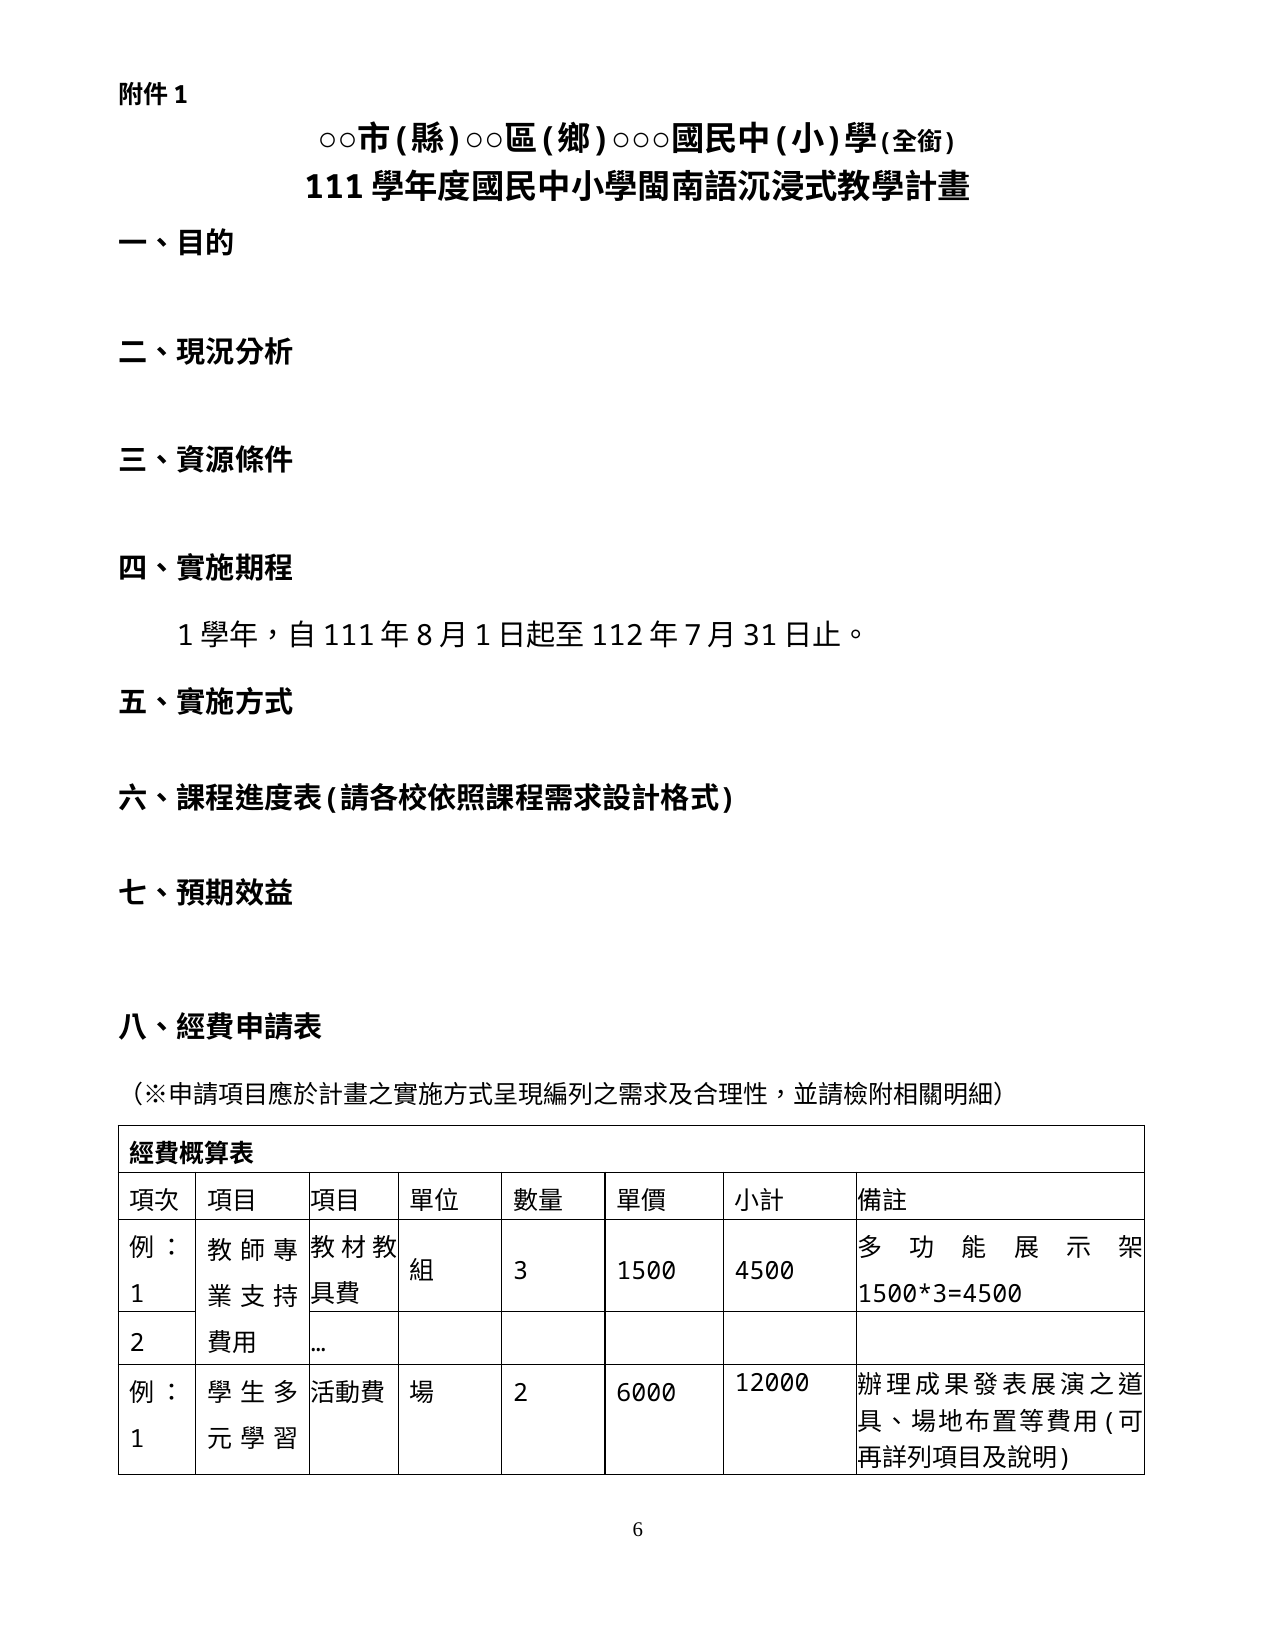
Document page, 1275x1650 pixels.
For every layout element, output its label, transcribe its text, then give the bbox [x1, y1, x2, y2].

text 111學年度國民中小學閩南語沉浸式教學計畫 [118, 160, 1157, 208]
text 一、目的 [118, 221, 1157, 262]
table_cell [857, 1312, 1144, 1364]
table_cell 數量 [502, 1173, 604, 1218]
text ○○市(縣)○○區(鄉)○○○國民中(小)學(全銜) [118, 111, 1157, 160]
text 1學年，自111年8月1日起至112年7月31日止。 [118, 612, 1157, 654]
text （※申請項目應於計畫之實施方式呈現編列之需求及合理性，並請檢附相關明細） [118, 1071, 1157, 1112]
table_cell 項目 [196, 1173, 309, 1218]
text 四、實施期程 [118, 546, 1157, 587]
table_cell … [310, 1312, 398, 1364]
table_cell 教師專業支持費用 [196, 1220, 309, 1364]
table_cell [502, 1312, 604, 1364]
table_cell [724, 1312, 856, 1364]
table_cell 教材教具費 [310, 1220, 398, 1311]
table_cell [399, 1312, 501, 1364]
table_cell 辦理成果發表展演之道具、場地布置等費用(可再詳列項目及說明) [857, 1365, 1144, 1473]
text 三、資源條件 [118, 437, 1157, 479]
table_cell 備註 [857, 1173, 1144, 1218]
text 八、經費申請表 [118, 1004, 1157, 1046]
text 二、現況分析 [118, 329, 1157, 371]
table_cell 例：1 [119, 1365, 195, 1473]
table_cell 例：1 [119, 1220, 195, 1311]
text 附件1 [118, 75, 1157, 111]
table_cell 2 [502, 1365, 604, 1473]
text 六、課程進度表(請各校依照課程需求設計格式) [118, 775, 1157, 816]
table_cell 單位 [399, 1173, 501, 1218]
table_cell 組 [399, 1220, 501, 1311]
table_cell 多功能展示架1500*3=4500 [857, 1220, 1144, 1311]
table_cell 3 [502, 1220, 604, 1311]
table_cell 活動費 [310, 1365, 398, 1473]
table_header 經費概算表 [119, 1126, 1144, 1172]
text 五、實施方式 [118, 679, 1157, 721]
table_cell 1500 [606, 1220, 723, 1311]
table_cell 場 [399, 1365, 501, 1473]
text 七、預期效益 [118, 871, 1157, 912]
table_cell 項次 [119, 1173, 195, 1218]
table_cell 4500 [724, 1220, 856, 1311]
table_cell 項目 [310, 1173, 398, 1218]
table_cell 單價 [606, 1173, 723, 1218]
table_cell 12000 [724, 1365, 856, 1473]
table_cell 小計 [724, 1173, 856, 1218]
table_cell 學生多元學習 [196, 1365, 309, 1473]
table_cell [606, 1312, 723, 1364]
table_cell 6000 [606, 1365, 723, 1473]
table_cell 2 [119, 1312, 195, 1364]
